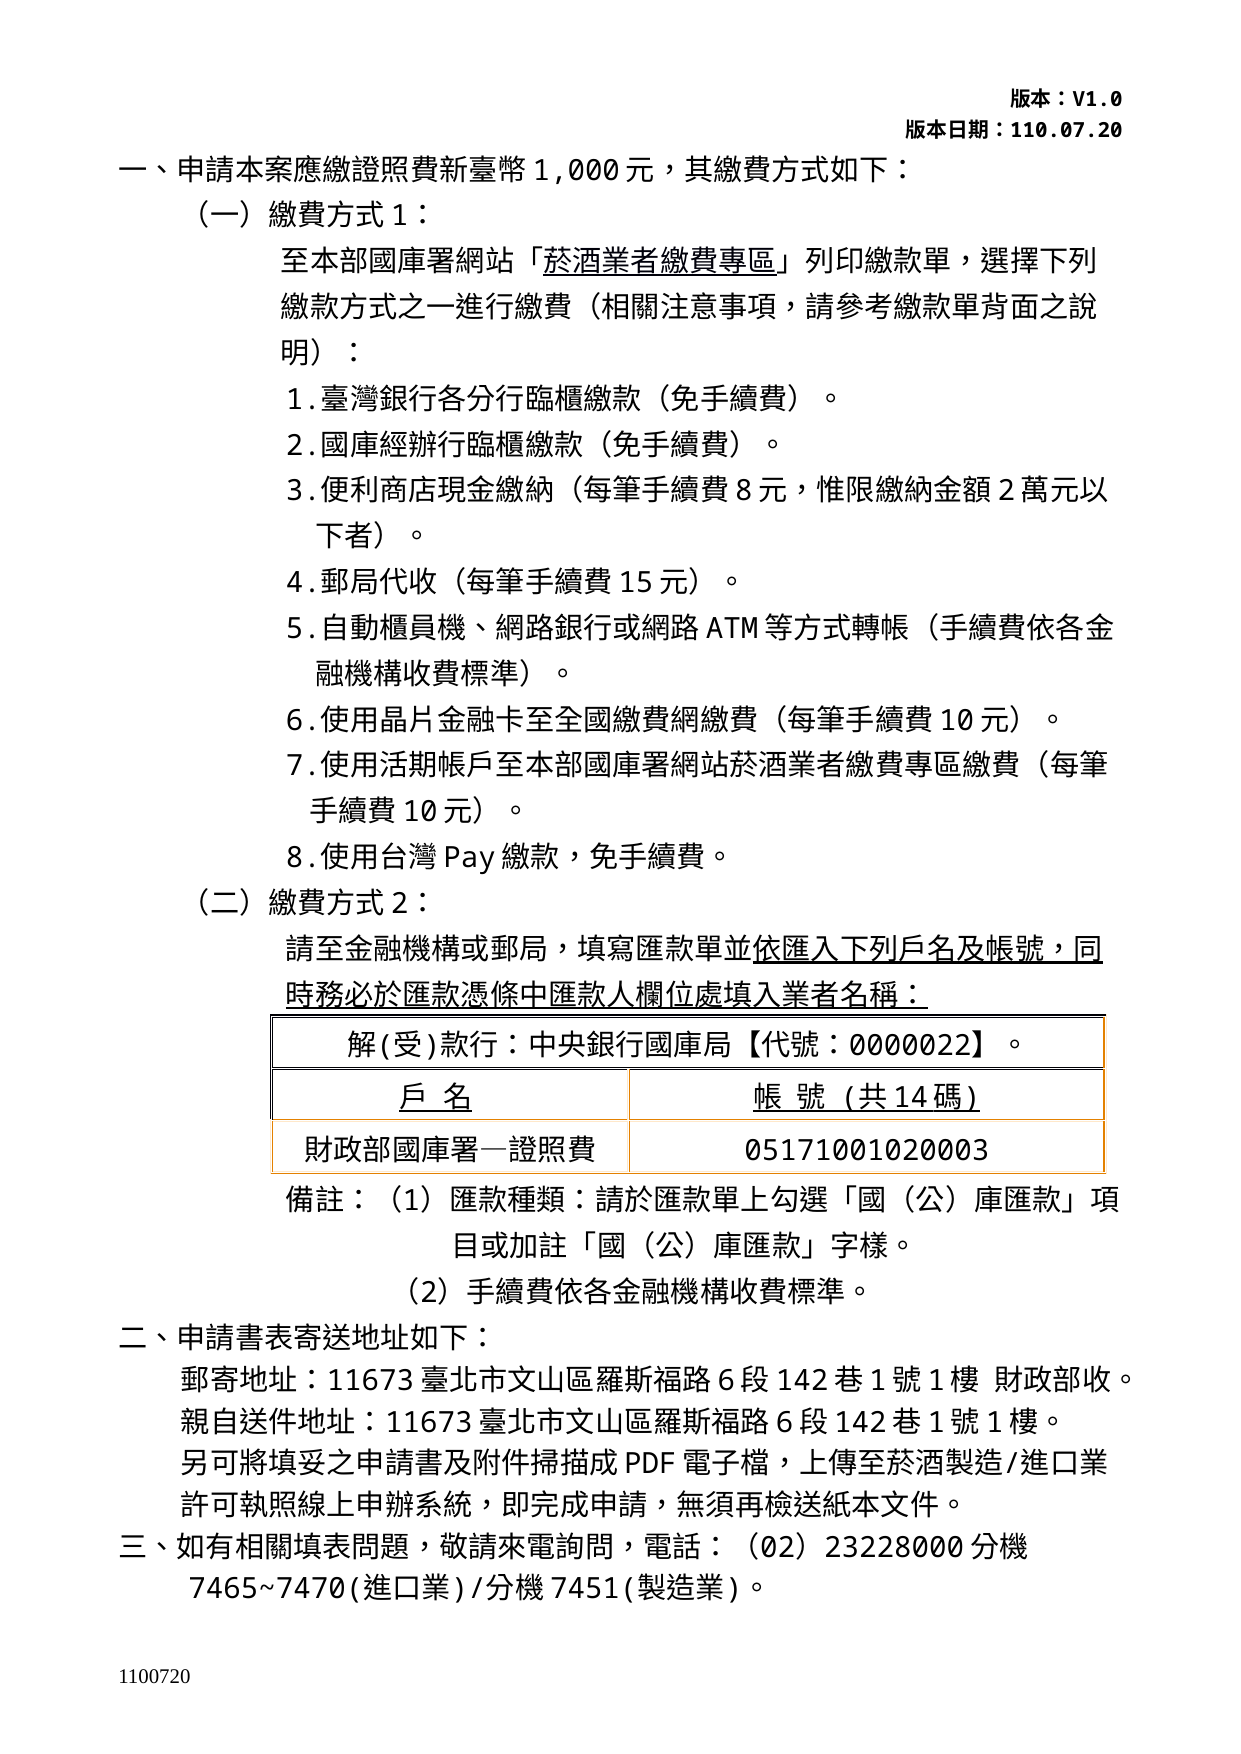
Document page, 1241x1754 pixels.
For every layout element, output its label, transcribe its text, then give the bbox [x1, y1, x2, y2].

text 7.使用活期帳戶至本部國庫署網站菸酒業者繳費專區繳費（每筆手續費10元）。 [286, 739, 1122, 831]
text （2）手續費依各金融機構收費標準。 [286, 1266, 1122, 1311]
text 至本部國庫署網站「菸酒業者繳費專區」列印繳款單，選擇下列繳款方式之一進行繳費（相關注意事項，請參考繳款單背面之說明）： [281, 235, 1122, 372]
text 5.自動櫃員機、網路銀行或網路ATM等方式轉帳（手續費依各金融機構收費標準）。 [286, 602, 1122, 693]
text 郵寄地址：11673臺北市文山區羅斯福路6段142巷1號1樓 財政部收。 [181, 1357, 1122, 1399]
text （一）繳費方式1： [181, 189, 1122, 235]
text 4.郵局代收（每筆手續費15元）。 [286, 556, 1122, 602]
text 1.臺灣銀行各分行臨櫃繳款（免手續費）。 [286, 372, 1122, 418]
text 備註：（1）匯款種類：請於匯款單上勾選「國（公）庫匯款」項目或加註「國（公）庫匯款」字樣。 [286, 1174, 1122, 1266]
text 二、申請書表寄送地址如下： [118, 1311, 1122, 1357]
table_cell 帳 號 (共14碼) [630, 1070, 1103, 1118]
table_cell 05171001020003 [630, 1122, 1103, 1171]
text 7465~7470(進口業)/分機7451(製造業)。 [118, 1566, 1122, 1607]
text 請至金融機構或郵局，填寫匯款單並依匯入下列戶名及帳號，同時務必於匯款憑條中匯款人欄位處填入業者名稱： [286, 922, 1122, 1014]
text 另可將填妥之申請書及附件掃描成PDF電子檔，上傳至菸酒製造/進口業 [181, 1441, 1122, 1482]
text 親自送件地址：11673臺北市文山區羅斯福路6段142巷1號1樓。 [181, 1399, 1122, 1441]
text 一、申請本案應繳證照費新臺幣1,000元，其繳費方式如下： [118, 143, 1122, 189]
text 3.便利商店現金繳納（每筆手續費8元，惟限繳納金額2萬元以下者）。 [286, 464, 1122, 556]
table_cell 財政部國庫署—證照費 [273, 1122, 627, 1171]
text （二）繳費方式2： [181, 877, 1122, 922]
text 三、如有相關填表問題，敬請來電詢問，電話：（02）23228000分機 [118, 1524, 1122, 1566]
text 許可執照線上申辦系統，即完成申請，無須再檢送紙本文件。 [181, 1482, 1122, 1524]
text 8.使用台灣Pay繳款，免手續費。 [286, 831, 1122, 877]
text 6.使用晶片金融卡至全國繳費網繳費（每筆手續費10元）。 [286, 693, 1122, 739]
text 2.國庫經辦行臨櫃繳款（免手續費）。 [286, 418, 1122, 464]
table_cell 戶 名 [273, 1070, 627, 1118]
table_header 解(受)款行：中央銀行國庫局【代號：0000022】。 [273, 1018, 1103, 1066]
